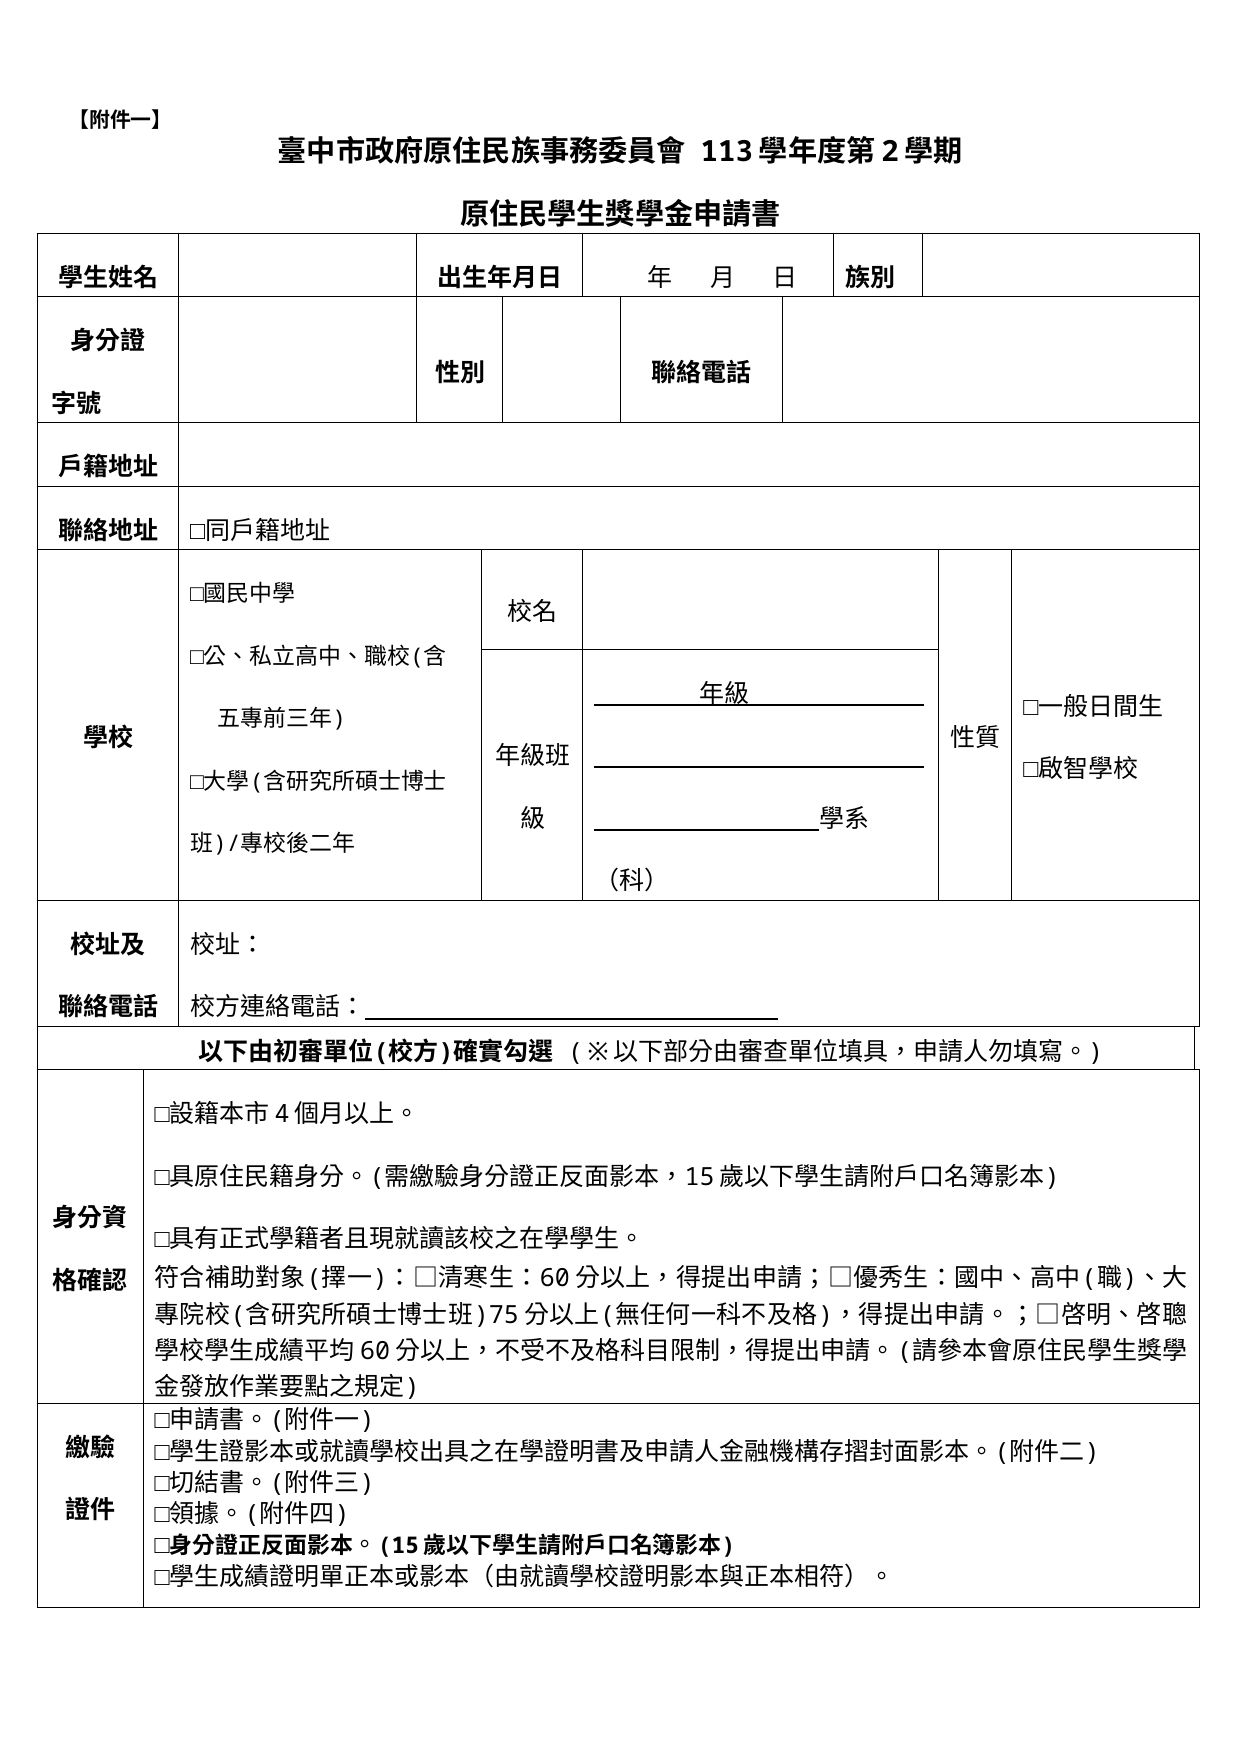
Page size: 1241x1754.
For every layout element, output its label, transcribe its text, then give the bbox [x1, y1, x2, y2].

table_header 年 月 日 [583, 234, 833, 296]
table_cell [1199, 1026, 1203, 1069]
table_header 學生姓名 [38, 234, 178, 296]
table_header [923, 234, 1199, 296]
table_cell 校址及 聯絡電話 [38, 901, 178, 1026]
table_cell 聯絡電話 [621, 297, 782, 422]
table_header [179, 234, 416, 296]
table_header 族別 [834, 234, 922, 296]
table_cell [583, 550, 938, 649]
table_cell □設籍本市4個月以上。 □具原住民籍身分。(需繳驗身分證正反面影本，15歲以下學生請附戶口名簿影本) □具有正式學籍者且現就讀該校之在學學生。 符合補助對象(擇一)：□清寒生：60分以上，得提出申請；□優秀生：國中、高中(職)、大專院校(含研究所碩士博士班)75分以上(無任何一科不及格)，得提出申請。；□啓明、啓聰學校學生成績平均60分以上，不受不及格科目限制，得提出申請。(請參本會原住民學生獎學金發放作業要點之規定) [144, 1070, 1199, 1403]
table_cell □國民中學 □公、私立高中、職校(含 五專前三年) □大學(含研究所碩士博士班)/專校後二年 [179, 550, 481, 900]
table_cell 聯絡地址 [38, 487, 178, 549]
table_cell [783, 297, 1199, 422]
table_cell [503, 297, 620, 422]
text 原住民學生獎學金申請書 [59, 170, 1181, 233]
table_cell 年級 學系（科） [583, 650, 938, 900]
table_cell □同戶籍地址 [179, 487, 1199, 549]
table_cell 學校 [38, 550, 178, 900]
table_cell 以下由初審單位(校方)確實勾選 (※以下部分由審查單位填具，申請人勿填寫。) [38, 1027, 1194, 1069]
table_cell 性質 [939, 550, 1011, 900]
table_cell 年級班級 [482, 650, 582, 900]
table_cell 身分資格確認 [38, 1070, 143, 1403]
table_cell [1195, 1027, 1199, 1069]
table_cell 身分證 字號 [38, 297, 178, 422]
text 臺中市政府原住民族事務委員會 113學年度第2學期 [53, 96, 1181, 170]
table_cell 繳驗 證件 [38, 1404, 143, 1607]
table_cell 校址： 校方連絡電話： [179, 901, 1199, 1026]
table_cell [179, 423, 1199, 486]
text 【附件一】 [68, 103, 218, 133]
table_cell □一般日間生 □啟智學校 [1012, 550, 1199, 900]
table_cell 性別 [417, 297, 502, 422]
table_header 出生年月日 [417, 234, 582, 296]
table_cell □申請書。(附件一) □學生證影本或就讀學校出具之在學證明書及申請人金融機構存摺封面影本。(附件二) □切結書。(附件三) □領據。(附件四) □身分證正反面影本。(15歲以下學生請附戶口名簿影本) □學生成績證明單正本或影本（由就讀學校證明影本與正本相符）。 [144, 1404, 1199, 1607]
table_cell 校名 [482, 550, 582, 649]
table_cell 戶籍地址 [38, 423, 178, 486]
table_cell [179, 297, 416, 422]
